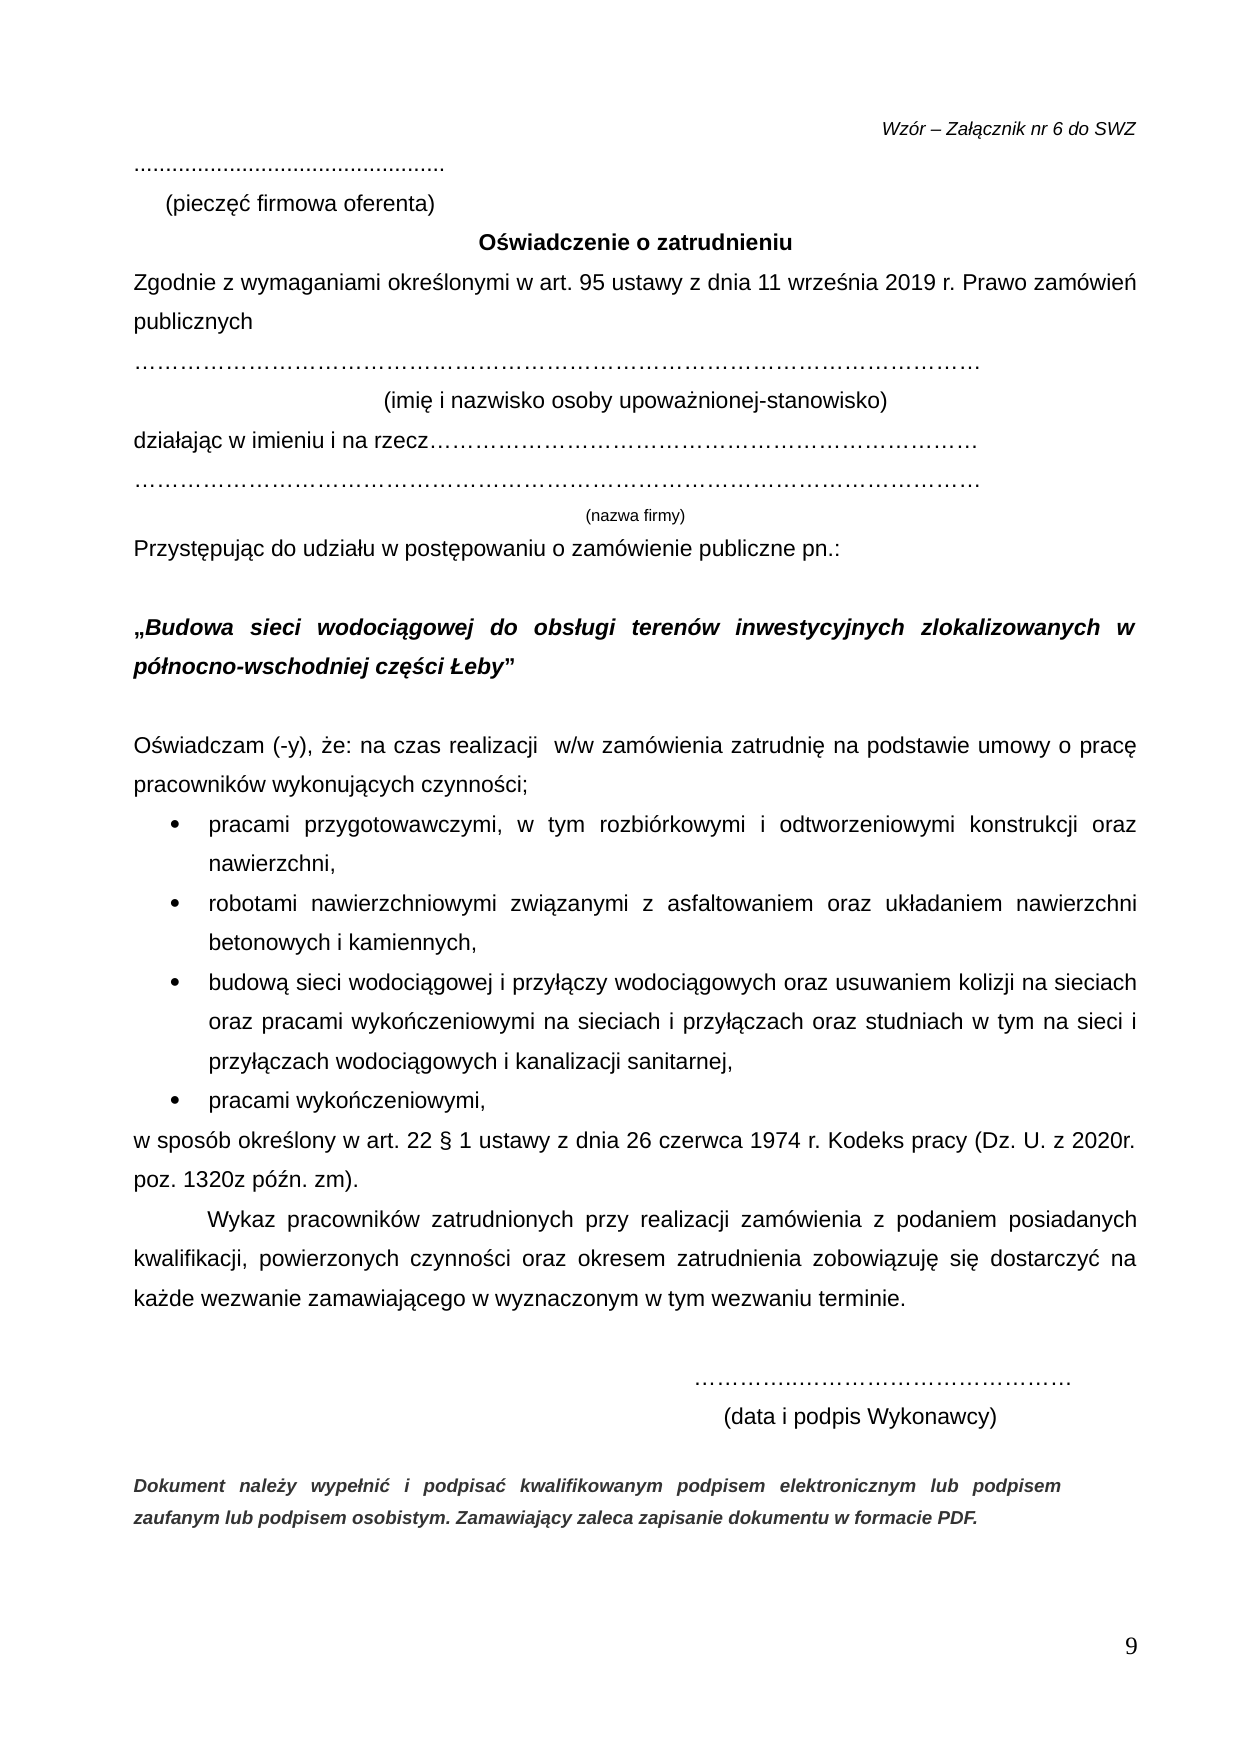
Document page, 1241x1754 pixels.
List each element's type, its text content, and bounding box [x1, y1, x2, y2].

list pracami wykończeniowymi, [171, 1087, 1137, 1113]
list pracami przygotowawczymi, w tym rozbiórkowymi i odtworzeniowymi konstrukcji oraz nawierzchni, [171, 811, 1137, 877]
text Wykaz pracowników zatrudnionych przy realizacji zamówienia z podaniem posiadanych kwalifikacji, powierzonych czynności oraz okresem zatrudnienia zobowiązuję się dostarczyć na każde wezwanie zamawiającego w wyznaczonym w tym wezwaniu terminie. [133, 1206, 1137, 1311]
text ………………………………………………………………………………………………… [133, 466, 1137, 493]
text …………..……………………………… [133, 1363, 1137, 1390]
subtitle ................................................. [133, 150, 1137, 177]
text „Budowa sieci wodociągowej do obsługi terenów inwestycyjnych zlokalizowanych w północno-wschodniej części Łeby” [133, 613, 1137, 679]
text (pieczęć firmowa oferenta) [133, 190, 1137, 216]
list robotami nawierzchniowymi związanymi z asfaltowaniem oraz układaniem nawierzchni betonowych i kamiennych, [171, 890, 1137, 956]
subtitle Oświadczenie o zatrudnieniu [133, 229, 1137, 256]
text Oświadczam (-y), że: na czas realizacji w/w zamówienia zatrudnię na podstawie umowy o pracę pracowników wykonujących czynności; [133, 732, 1137, 798]
text (imię i nazwisko osoby upoważnionej-stanowisko) [133, 387, 1137, 414]
text (nazwa firmy) [133, 506, 1137, 525]
text ………………………………………………………………………………………………… [133, 348, 1137, 374]
text Wzór – Załącznik nr 6 do SWZ [148, 118, 1137, 140]
text w sposób określony w art. 22 § 1 ustawy z dnia 26 czerwca 1974 r. Kodeks pracy (Dz. U. z 2020r. poz. 1320z późn. zm). [133, 1127, 1137, 1192]
text Przystępując do udziału w postępowaniu o zamówienie publiczne pn.: [133, 534, 1137, 561]
text Zgodnie z wymaganiami określonymi w art. 95 ustawy z dnia 11 września 2019 r. Prawo zamówień publicznych [133, 269, 1137, 335]
text Dokument należy wypełnić i podpisać kwalifikowanym podpisem elektronicznym lub podpisem zaufanym lub podpisem osobistym. Zamawiający zaleca zapisanie dokumentu w formacie PDF. [133, 1475, 1064, 1529]
text (data i podpis Wykonawcy) [649, 1403, 1137, 1429]
text działając w imieniu i na rzecz……………………………………………………………… [133, 427, 1137, 453]
list budową sieci wodociągowej i przyłączy wodociągowych oraz usuwaniem kolizji na sieciach oraz pracami wykończeniowymi na sieciach i przyłączach oraz studniach w tym na sieci i przyłączach wodociągowych i kanalizacji sanitarnej, [171, 969, 1137, 1074]
